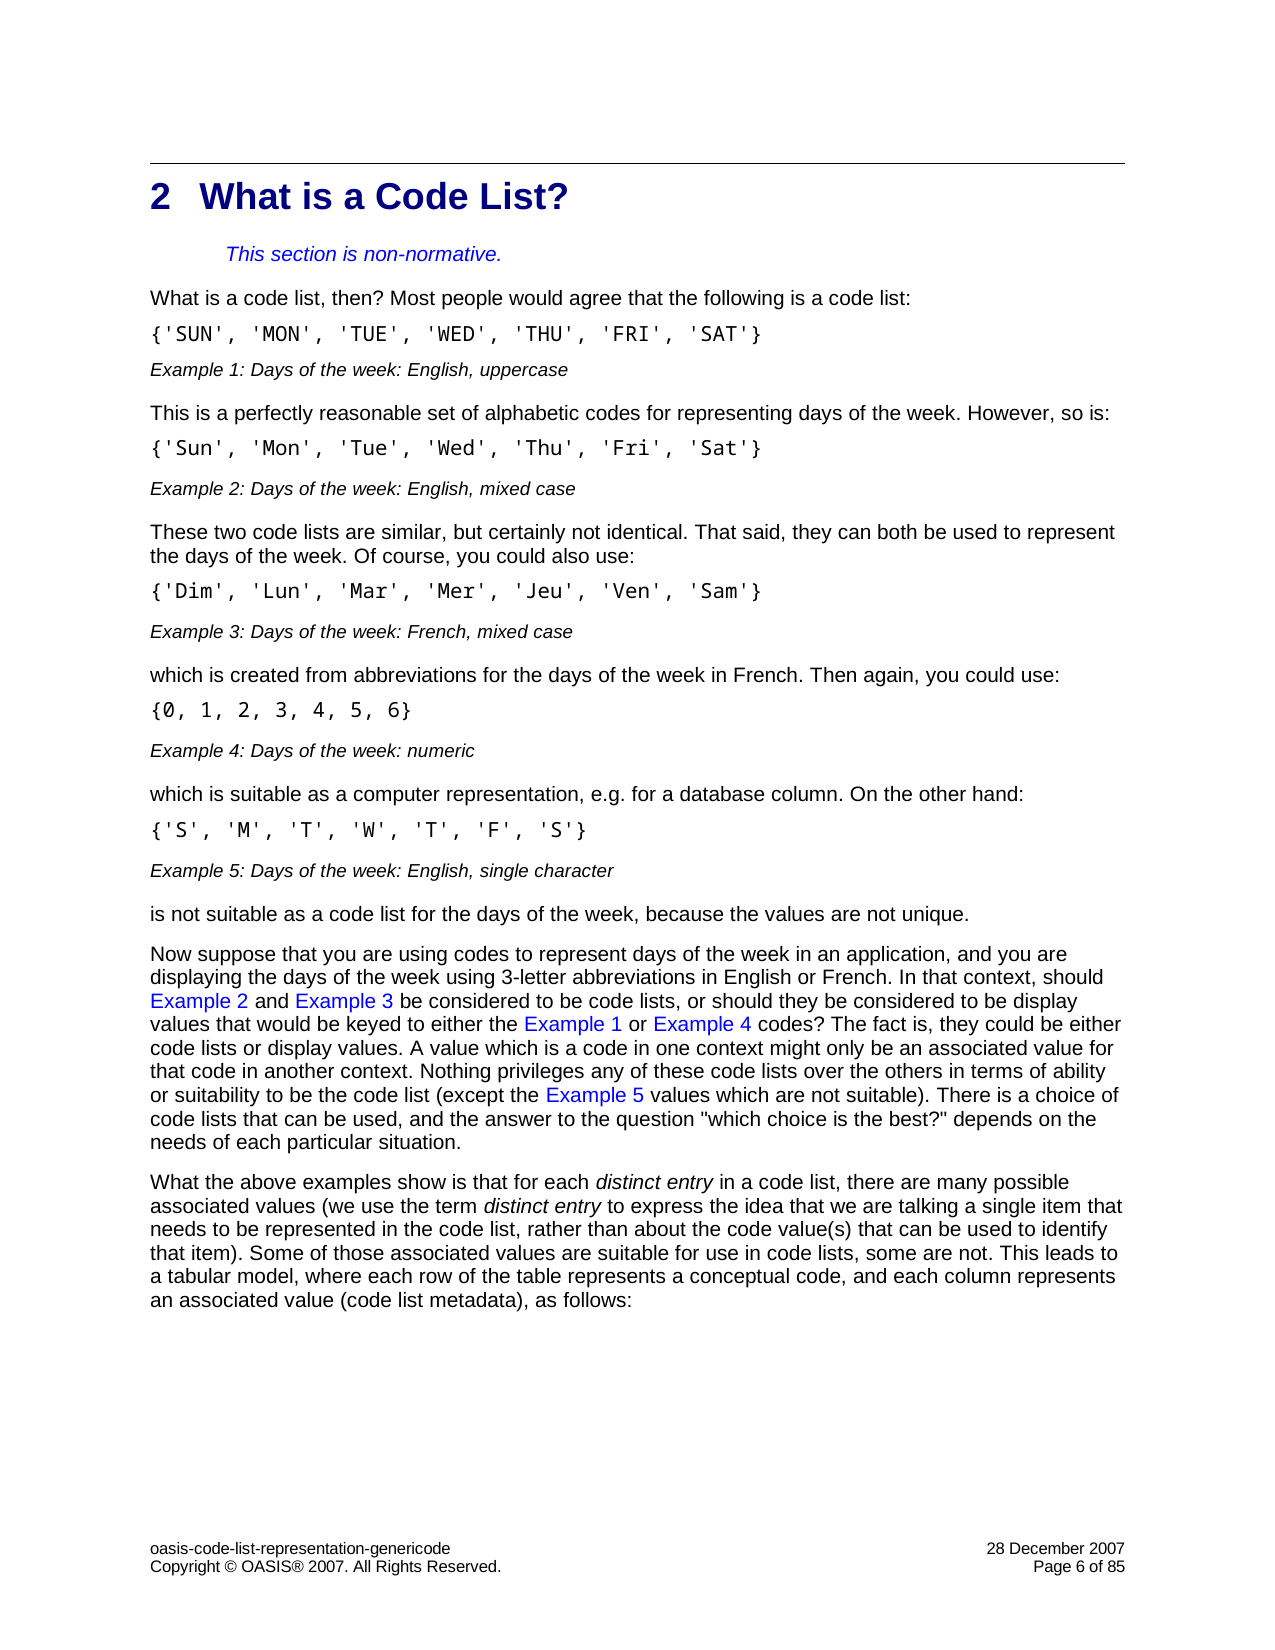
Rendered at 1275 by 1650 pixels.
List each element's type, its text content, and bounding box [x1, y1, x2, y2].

text is not suitable as a code list for the days of the week, because the values are not unique. [150, 902, 1125, 926]
text This is a perfectly reasonable set of alphabetic codes for representing days of the week. However, so is: [150, 401, 1125, 425]
text {'Dim', 'Lun', 'Mar', 'Mer', 'Jeu', 'Ven', 'Sam'} [150, 576, 1125, 604]
text which is suitable as a computer representation, e.g. for a database column. On the other hand: [150, 783, 1125, 806]
text {'SUN', 'MON', 'TUE', 'WED', 'THU', 'FRI', 'SAT'} [150, 318, 1125, 347]
text What is a code list, then? Most people would agree that the following is a code list: [150, 287, 1125, 310]
text Example 5: Days of the week: English, single character [150, 860, 1125, 881]
text {'Sun', 'Mon', 'Tue', 'Wed', 'Thu', 'Fri', 'Sat'} [150, 433, 1125, 462]
text These two code lists are similar, but certainly not identical. That said, they can both be used to represent the days of the week. Of course, you could also use: [150, 521, 1125, 568]
text {'S', 'M', 'T', 'W', 'T', 'F', 'S'} [150, 814, 1125, 843]
text Example 3: Days of the week: French, mixed case [150, 622, 1125, 643]
text Example 2: Days of the week: English, mixed case [150, 479, 1125, 500]
text Example 4: Days of the week: numeric [150, 741, 1125, 762]
text What the above examples show is that for each distinct entry in a code list, there are many possible associated values (we use the term distinct entry to express the idea that we are talking a single item that needs to be represented in the code list, rather than about the code value(s) that can be used to identify that item). Some of those associated values are suitable for use in code lists, some are not. This leads to a tabular model, where each row of the table represents a conceptual code, and each column represents an associated value (code list metadata), as follows: [150, 1171, 1125, 1312]
text {0, 1, 2, 3, 4, 5, 6} [150, 695, 1125, 724]
text This section is non-normative. [225, 242, 1050, 266]
subtitle What is a Code List? [150, 164, 1125, 217]
text Example 1: Days of the week: English, uppercase [150, 359, 1125, 381]
text Now suppose that you are using codes to represent days of the week in an application, and you are displaying the days of the week using 3-letter abbreviations in English or French. In that context, should Example 2 and Example 3 be considered to be code lists, or should they be considered to be display values that would be keyed to either the Example 1 or Example 4 codes? The fact is, they could be either code lists or display values. A value which is a code in one context might only be an associated value for that code in another context. Nothing privileges any of these code lists over the others in terms of ability or suitability to be the code list (except the Example 5 values which are not suitable). There is a choice of code lists that can be used, and the answer to the question "which choice is the best?" depends on the needs of each particular situation. [150, 942, 1125, 1154]
text which is created from abbreviations for the days of the week in French. Then again, you could use: [150, 663, 1125, 687]
